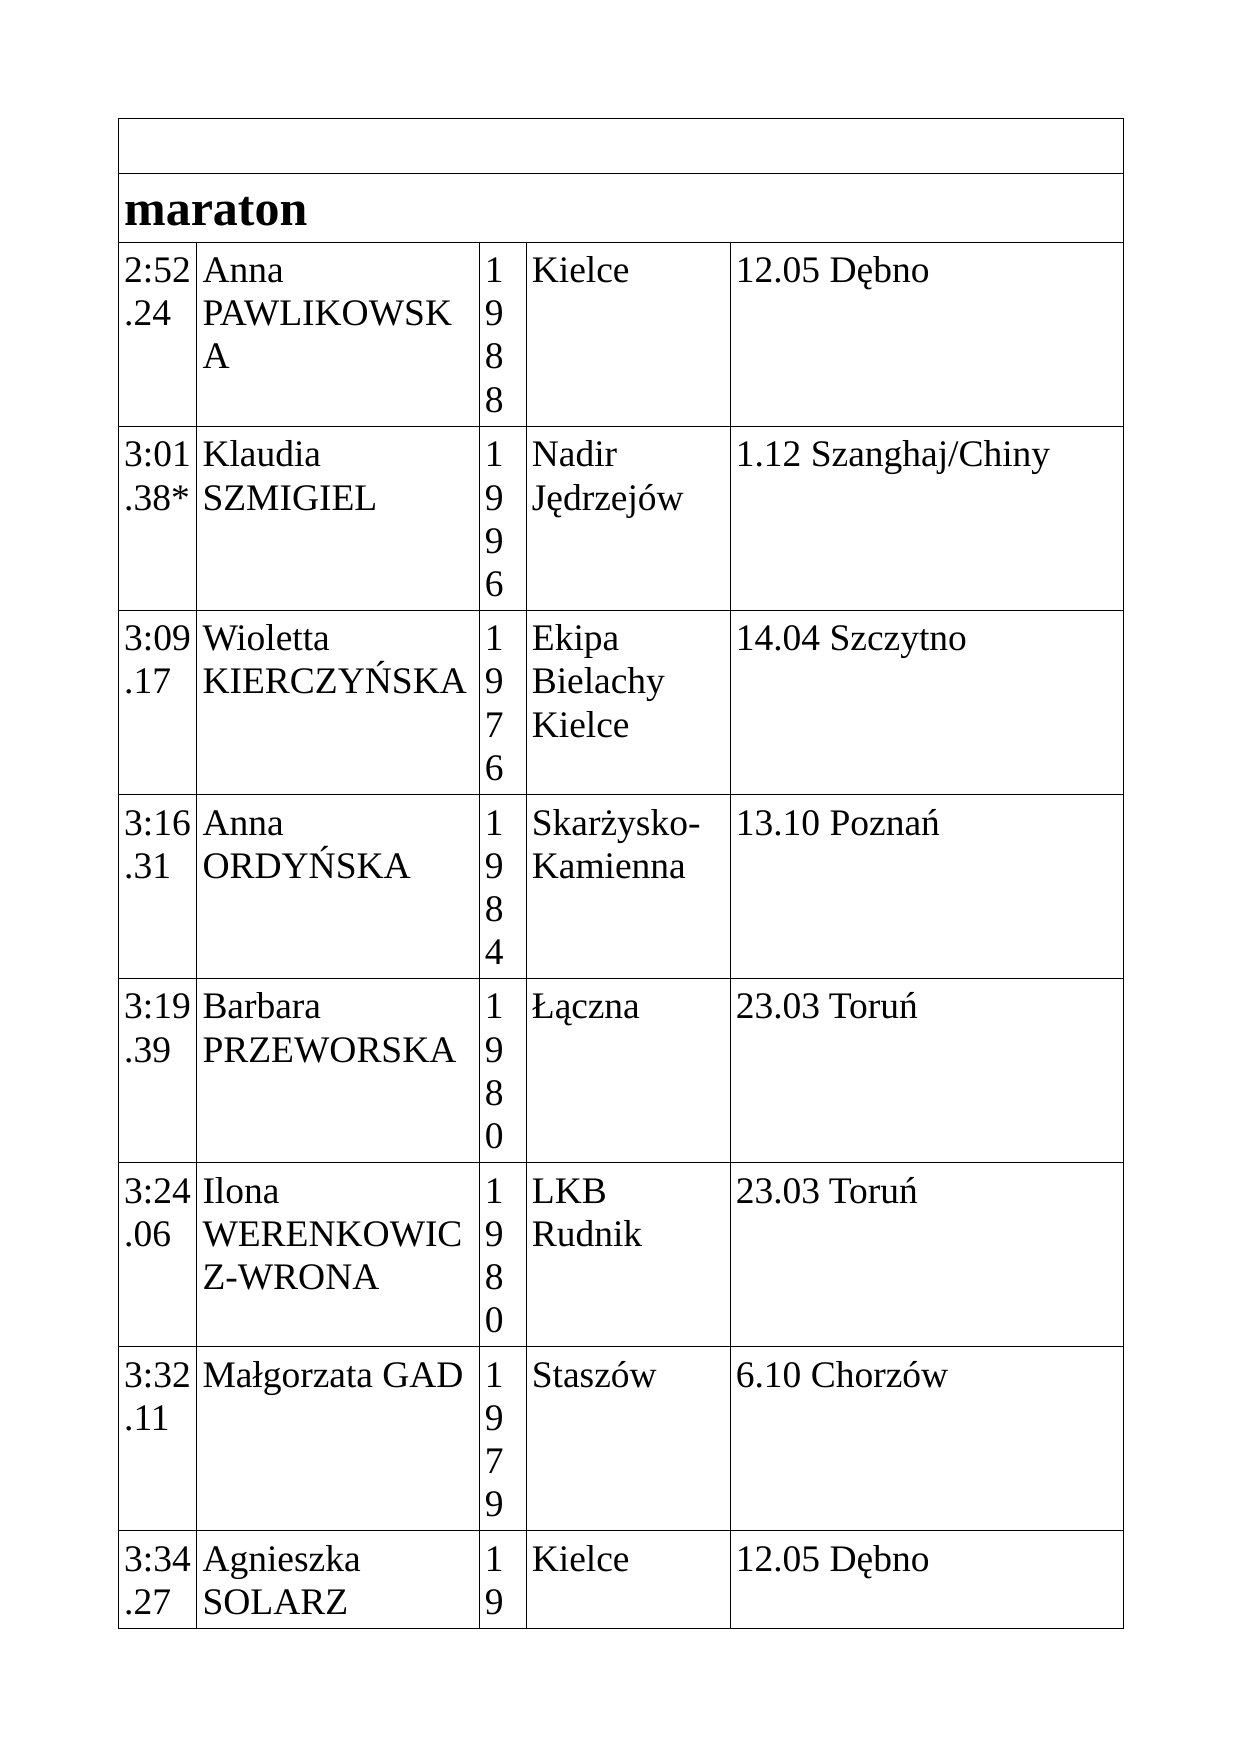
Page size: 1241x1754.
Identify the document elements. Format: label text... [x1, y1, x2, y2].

table_cell 1976 [480, 611, 526, 794]
table_cell Kielce [527, 243, 730, 426]
table_cell 1980 [480, 979, 526, 1162]
table_cell Wioletta KIERCZYŃSKA [197, 611, 479, 794]
table_cell Łączna [527, 979, 730, 1162]
table_cell Anna ORDYŃSKA [197, 795, 479, 978]
table_cell 23.03 Toruń [731, 979, 1123, 1162]
table_cell 3:24.06 [119, 1163, 196, 1346]
table_cell LKB Rudnik [527, 1163, 730, 1346]
table_cell [119, 119, 1123, 173]
table_cell Staszów [527, 1347, 730, 1530]
table_cell Ekipa Bielachy Kielce [527, 611, 730, 794]
table_cell 3:09.17 [119, 611, 196, 794]
table_cell 1984 [480, 795, 526, 978]
table_cell Barbara PRZEWORSKA [197, 979, 479, 1162]
table_cell Ilona WERENKOWICZ-WRONA [197, 1163, 479, 1346]
table_cell 3:19.39 [119, 979, 196, 1162]
table_cell 14.04 Szczytno [731, 611, 1123, 794]
table_cell 3:01.38* [119, 427, 196, 610]
table_cell Skarżysko-Kamienna [527, 795, 730, 978]
table_cell 1.12 Szanghaj/Chiny [731, 427, 1123, 610]
table_cell Klaudia SZMIGIEL [197, 427, 479, 610]
table_cell 1979 [480, 1347, 526, 1530]
table_cell Nadir Jędrzejów [527, 427, 730, 610]
table_cell 1980 [480, 1163, 526, 1346]
table_cell 6.10 Chorzów [731, 1347, 1123, 1530]
table_cell 3:32.11 [119, 1347, 196, 1530]
table_cell Kielce [527, 1531, 730, 1628]
table_cell Agnieszka SOLARZ [197, 1531, 479, 1628]
table_cell Małgorzata GAD [197, 1347, 479, 1530]
table_cell 3:34.27 [119, 1531, 196, 1628]
table_cell 13.10 Poznań [731, 795, 1123, 978]
table_cell 19 [480, 1531, 526, 1628]
table_cell 12.05 Dębno [731, 1531, 1123, 1628]
table_cell 3:16.31 [119, 795, 196, 978]
table_cell 2:52.24 [119, 243, 196, 426]
table_cell 1988 [480, 243, 526, 426]
table_cell 1996 [480, 427, 526, 610]
table_cell 12.05 Dębno [731, 243, 1123, 426]
table_cell maraton [119, 174, 1123, 242]
table_cell Anna PAWLIKOWSKA [197, 243, 479, 426]
table_cell 23.03 Toruń [731, 1163, 1123, 1346]
